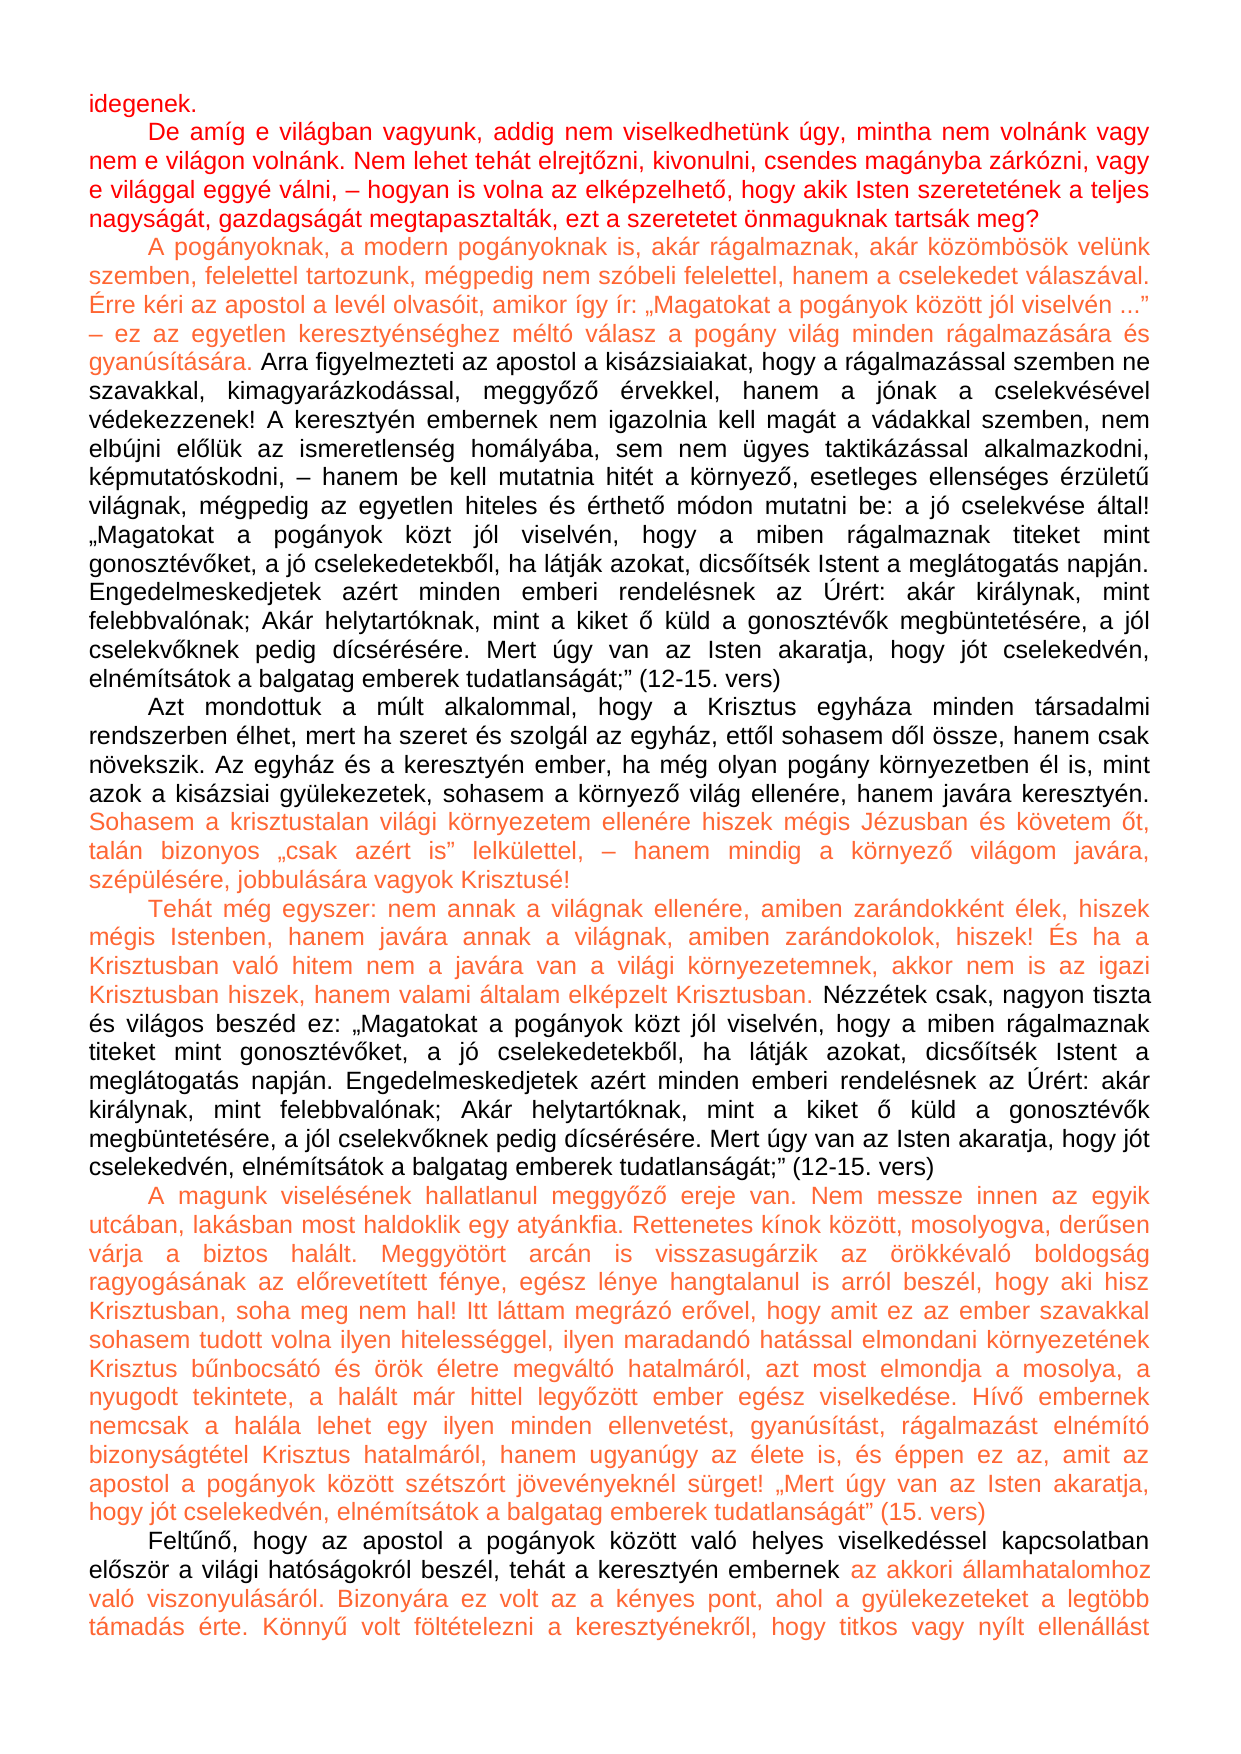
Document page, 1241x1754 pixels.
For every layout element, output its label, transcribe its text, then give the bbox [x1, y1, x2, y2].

text De amíg e világban vagyunk, addig nem viselkedhetünk úgy, mintha nem volnánk vagy nem e világon volnánk. Nem lehet tehát elrejtőzni, kivonulni, csendes magányba zárkózni, vagy e világgal eggyé válni, – hogyan is volna az elképzelhető, hogy akik Isten szeretetének a teljes nagyságát, gazdagságát megtapasztalták, ezt a szeretetet önmaguknak tartsák meg? [88, 117, 1152, 232]
text Tehát még egyszer: nem annak a világnak ellenére, amiben zarándokként élek, hiszek mégis Istenben, hanem javára annak a világnak, amiben zarándokolok, hiszek! És ha a Krisztusban való hitem nem a javára van a világi környezetemnek, akkor nem is az igazi Krisztusban hiszek, hanem valami általam elképzelt Krisztusban. Nézzétek csak, nagyon tiszta és világos beszéd ez: „Magatokat a pogányok közt jól viselvén, hogy a miben rágalmaznak titeket mint gonosztévőket, a jó cselekedetekből, ha látják azokat, dicsőítsék Istent a meglátogatás napján. Engedelmeskedjetek azért minden emberi rendelésnek az Úrért: akár királynak, mint felebbvalónak; Akár helytartóknak, mint a kiket ő küld a gonosztévők megbüntetésére, a jól cselekvőknek pedig dícsérésére. Mert úgy van az Isten akaratja, hogy jót cselekedvén, elnémítsátok a balgatag emberek tudatlanságát;” (12-15. vers) [88, 893, 1152, 1181]
text Feltűnő, hogy az apostol a pogányok között való helyes viselkedéssel kapcsolatban először a világi hatóságokról beszél, tehát a keresztyén embernek az akkori államhatalomhoz való viszonyulásáról. Bizonyára ez volt az a kényes pont, ahol a gyülekezeteket a legtöbb támadás érte. Könnyű volt föltételezni a keresztyénekről, hogy titkos vagy nyílt ellenállást [88, 1526, 1152, 1641]
text idegenek. [88, 88, 1152, 117]
text A pogányoknak, a modern pogányoknak is, akár rágalmaznak, akár közömbösök velünk szemben, felelettel tartozunk, mégpedig nem szóbeli felelettel, hanem a cselekedet válaszával. Érre kéri az apostol a levél olvasóit, amikor így ír: „Magatokat a pogányok között jól viselvén ...” – ez az egyetlen keresztyénséghez méltó válasz a pogány világ minden rágalmazására és gyanúsítására. Arra figyelmezteti az apostol a kisázsiaiakat, hogy a rágalmazással szemben ne szavakkal, kimagyarázkodással, meggyőző érvekkel, hanem a jónak a cselekvésével védekezzenek! A keresztyén embernek nem igazolnia kell magát a vádakkal szemben, nem elbújni előlük az ismeretlenség homályába, sem nem ügyes taktikázással alkalmazkodni, képmutatóskodni, – hanem be kell mutatnia hitét a környező, esetleges ellenséges érzületű világnak, mégpedig az egyetlen hiteles és érthető módon mutatni be: a jó cselekvése által! „Magatokat a pogányok közt jól viselvén, hogy a miben rágalmaznak titeket mint gonosztévőket, a jó cselekedetekből, ha látják azokat, dicsőítsék Istent a meglátogatás napján. Engedelmeskedjetek azért minden emberi rendelésnek az Úrért: akár királynak, mint felebbvalónak; Akár helytartóknak, mint a kiket ő küld a gonosztévők megbüntetésére, a jól cselekvőknek pedig dícsérésére. Mert úgy van az Isten akaratja, hogy jót cselekedvén, elnémítsátok a balgatag emberek tudatlanságát;” (12-15. vers) [88, 232, 1152, 692]
text Azt mondottuk a múlt alkalommal, hogy a Krisztus egyháza minden társadalmi rendszerben élhet, mert ha szeret és szolgál az egyház, ettől sohasem dől össze, hanem csak növekszik. Az egyház és a keresztyén ember, ha még olyan pogány környezetben él is, mint azok a kisázsiai gyülekezetek, sohasem a környező világ ellenére, hanem javára keresztyén. Sohasem a krisztustalan világi környezetem ellenére hiszek mégis Jézusban és követem őt, talán bizonyos „csak azért is” lelkülettel, – hanem mindig a környező világom javára, szépülésére, jobbulására vagyok Krisztusé! [88, 692, 1152, 893]
text A magunk viselésének hallatlanul meggyőző ereje van. Nem messze innen az egyik utcában, lakásban most haldoklik egy atyánkfia. Rettenetes kínok között, mosolyogva, derűsen várja a biztos halált. Meggyötört arcán is visszasugárzik az örökkévaló boldogság ragyogásának az előrevetített fénye, egész lénye hangtalanul is arról beszél, hogy aki hisz Krisztusban, soha meg nem hal! Itt láttam megrázó erővel, hogy amit ez az ember szavakkal sohasem tudott volna ilyen hitelességgel, ilyen maradandó hatással elmondani környezetének Krisztus bűnbocsátó és örök életre megváltó hatalmáról, azt most elmondja a mosolya, a nyugodt tekintete, a halált már hittel legyőzött ember egész viselkedése. Hívő embernek nemcsak a halála lehet egy ilyen minden ellenvetést, gyanúsítást, rágalmazást elnémító bizonyságtétel Krisztus hatalmáról, hanem ugyanúgy az élete is, és éppen ez az, amit az apostol a pogányok között szétszórt jövevényeknél sürget! „Mert úgy van az Isten akaratja, hogy jót cselekedvén, elnémítsátok a balgatag emberek tudatlanságát” (15. vers) [88, 1181, 1152, 1526]
